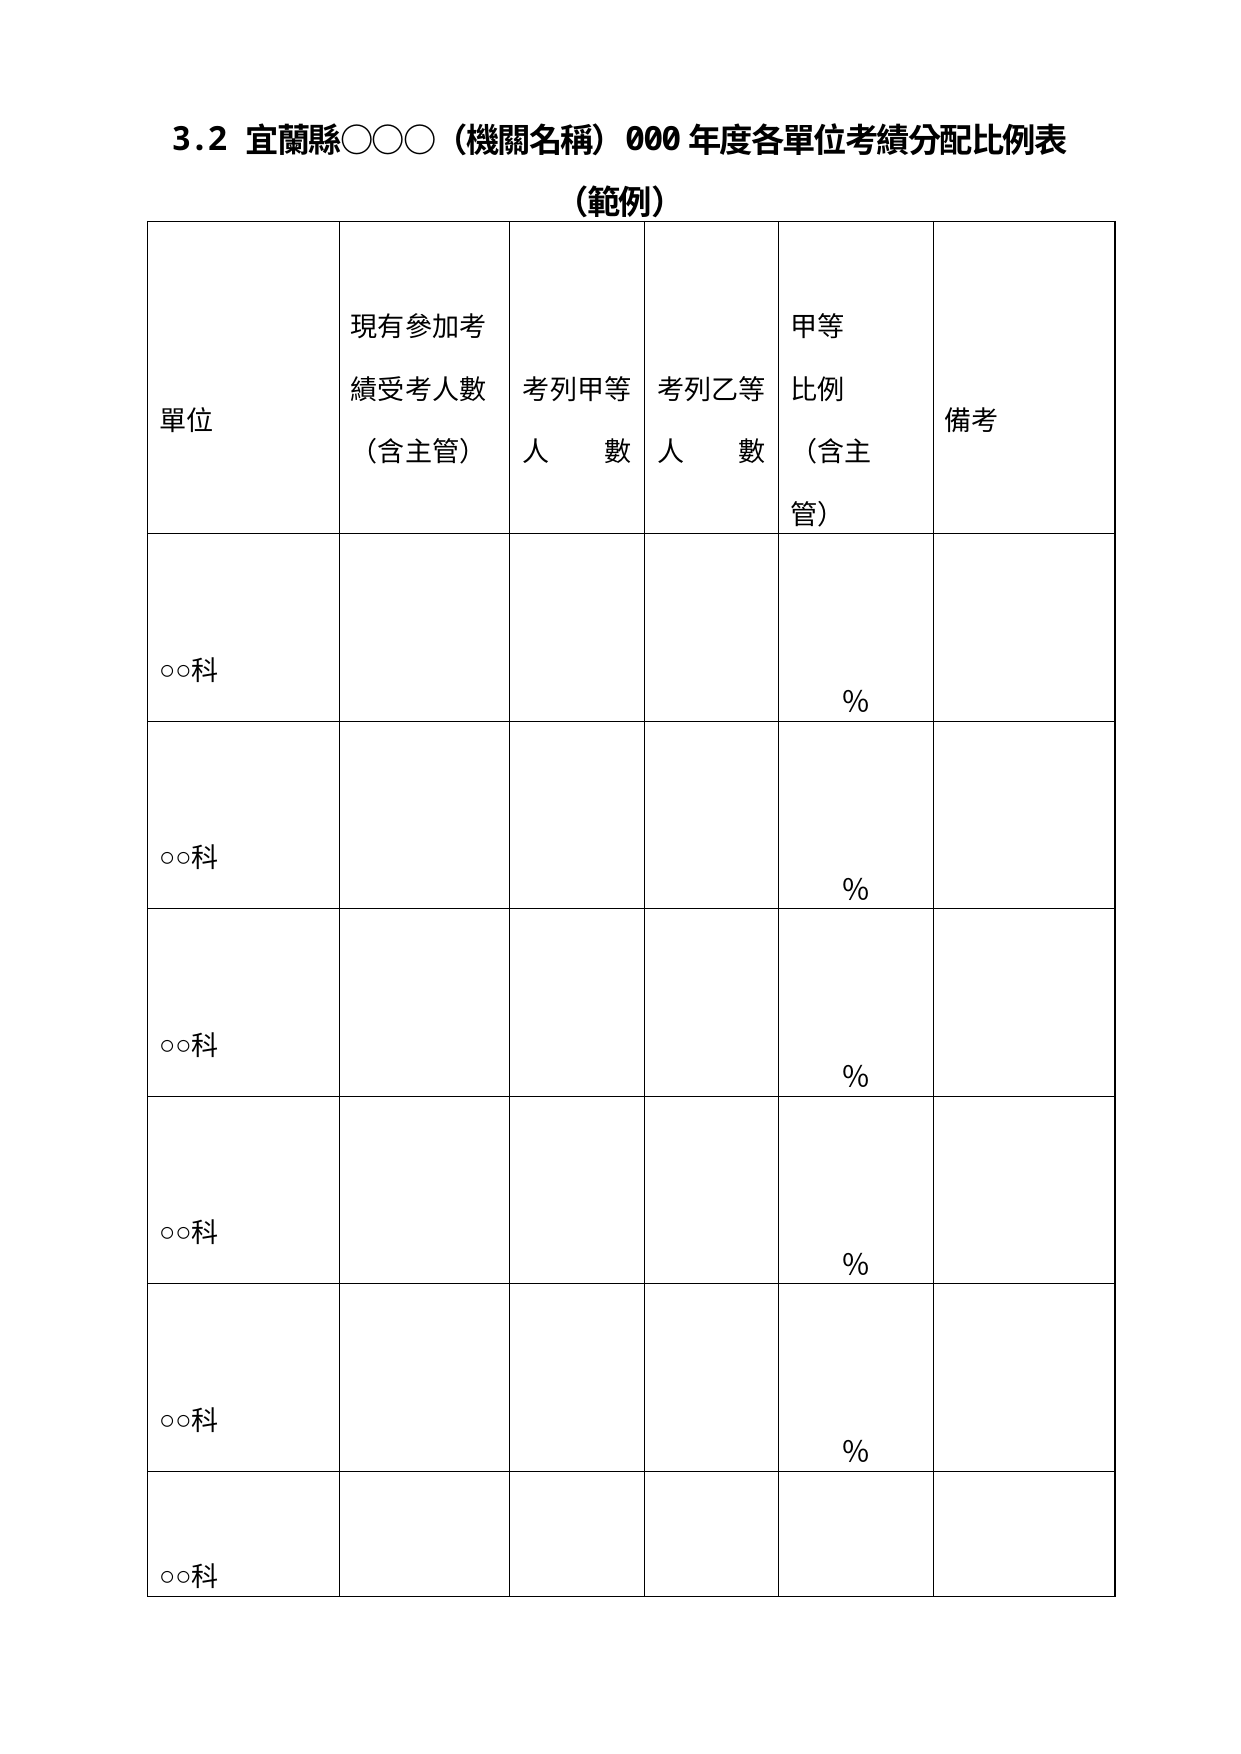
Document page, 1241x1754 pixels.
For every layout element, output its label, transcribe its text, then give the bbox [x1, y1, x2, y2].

table_cell [510, 1284, 644, 1471]
table_cell ○○科 [148, 534, 339, 721]
table_header 現有參加考績受考人數 （含主管） [340, 222, 509, 533]
table_cell [510, 909, 644, 1096]
table_cell [934, 722, 1114, 908]
table_cell [934, 1284, 1114, 1471]
table_cell ％ [779, 722, 933, 908]
table_cell ○○科 [148, 722, 339, 908]
table_header 考列乙等人 數 [645, 222, 778, 533]
table_cell [340, 1097, 509, 1283]
table_cell [934, 909, 1114, 1096]
table_header 單位 [148, 222, 339, 533]
table_cell [340, 722, 509, 908]
table_cell [645, 722, 778, 908]
table_cell [934, 1472, 1114, 1596]
table_cell [340, 1472, 509, 1596]
table_cell [510, 1472, 644, 1596]
table_cell [510, 1097, 644, 1283]
table_header 甲等 比例 （含主管） [779, 222, 933, 533]
table_cell [340, 1284, 509, 1471]
table_cell [510, 534, 644, 721]
table_cell [645, 1472, 778, 1596]
table_cell [645, 909, 778, 1096]
table_cell ○○科 [148, 1284, 339, 1471]
table_cell [510, 722, 644, 908]
table_header 備考 [934, 222, 1114, 533]
table_cell ％ [779, 1284, 933, 1471]
table_cell [340, 909, 509, 1096]
table_cell [934, 1097, 1114, 1283]
table_cell ％ [779, 909, 933, 1096]
table_cell ○○科 [148, 909, 339, 1096]
table_header 考列甲等人 數 [510, 222, 644, 533]
table_cell [645, 534, 778, 721]
table_cell ○○科 [148, 1097, 339, 1283]
text 3.2 宜蘭縣○○○（機關名稱）000年度各單位考績分配比例表（範例） [148, 96, 1092, 221]
table_cell ○○科 [148, 1472, 339, 1596]
table_cell [645, 1284, 778, 1471]
table_cell ％ [779, 534, 933, 721]
table_cell [779, 1472, 933, 1596]
table_cell [340, 534, 509, 721]
table_cell [645, 1097, 778, 1283]
table_cell [934, 534, 1114, 721]
table_cell ％ [779, 1097, 933, 1283]
